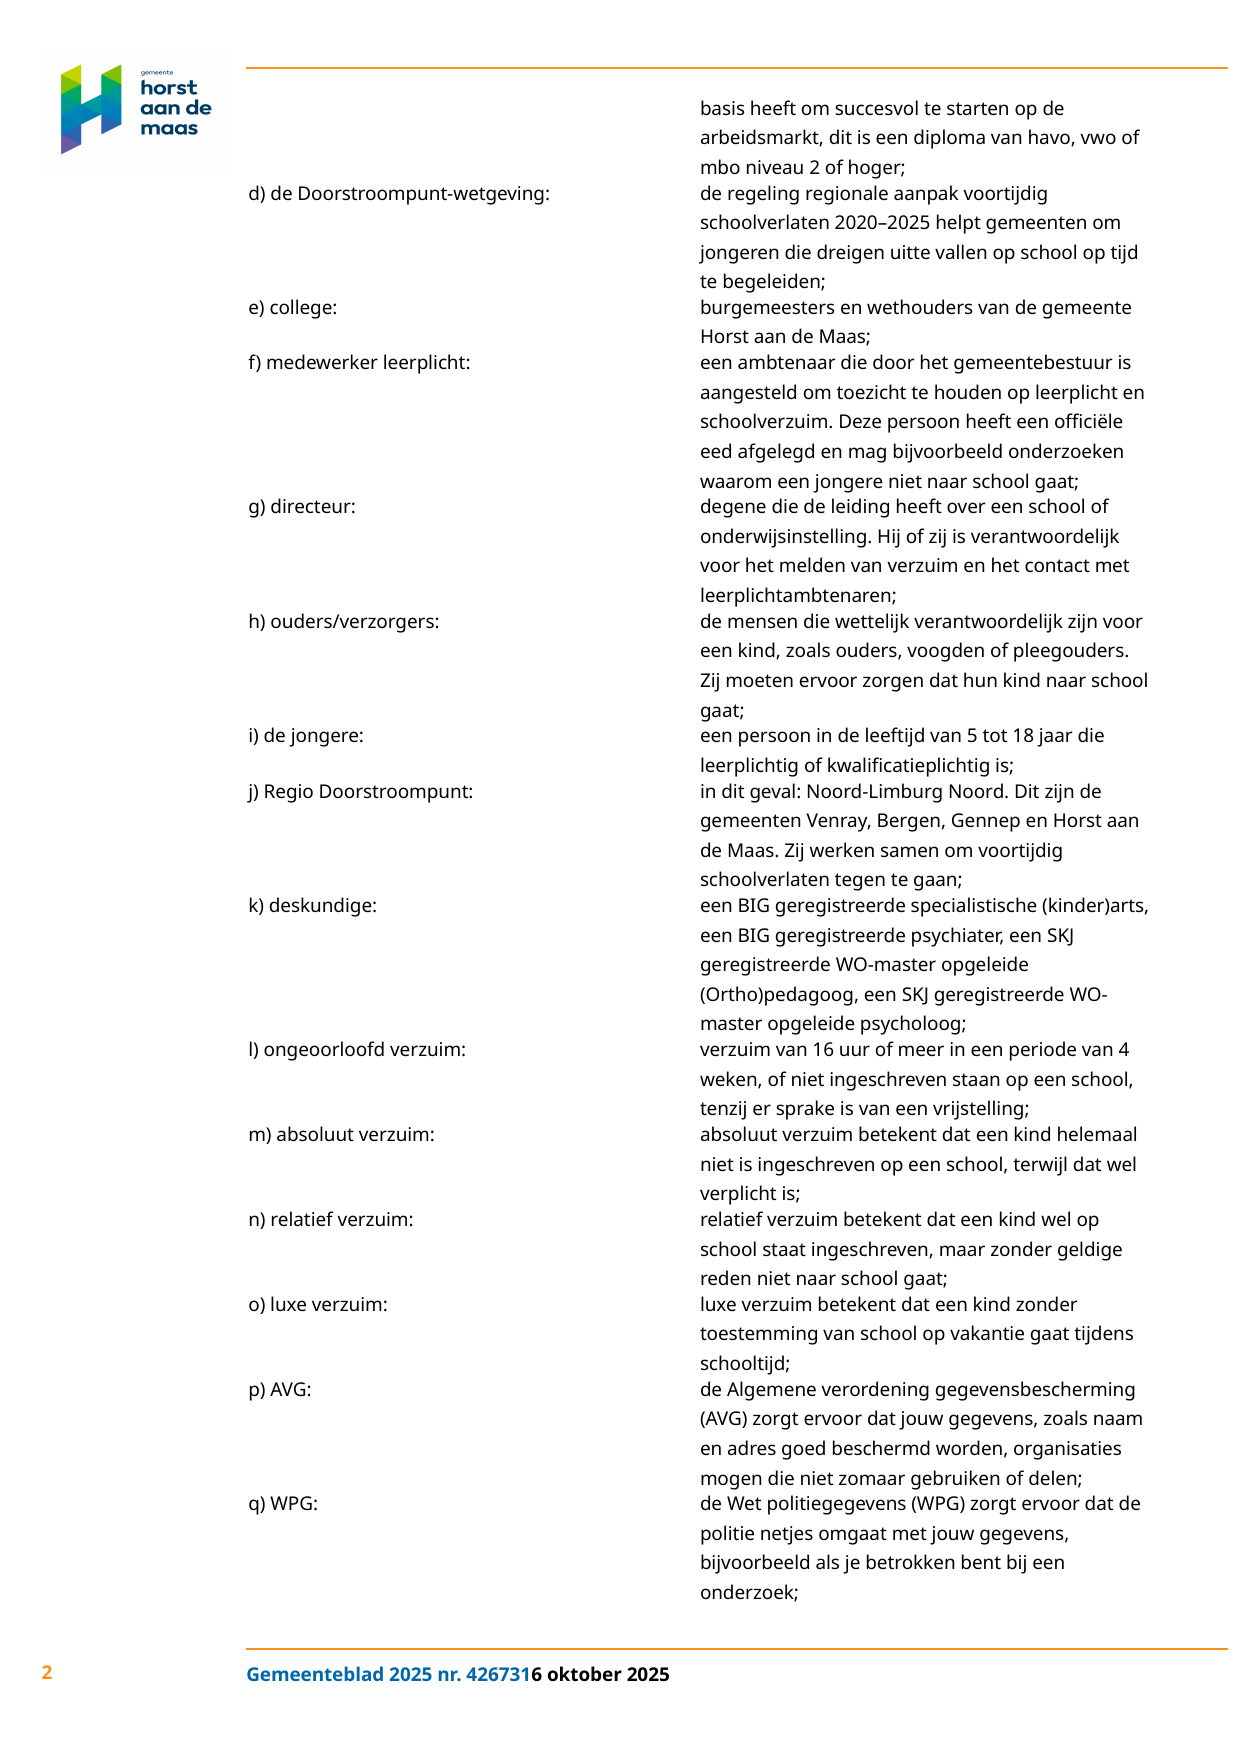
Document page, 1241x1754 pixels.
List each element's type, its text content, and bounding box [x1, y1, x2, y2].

table_cell de mensen die wettelijk verantwoordelijk zijn voor een kind, zoals ouders, voogden of pleegouders. Zij moeten ervoor zorgen dat hun kind naar school gaat; [700, 608, 1152, 722]
table_cell j) Regio Doorstroompunt: [248, 778, 700, 892]
table_cell degene die de leiding heeft over een school of onderwijsinstelling. Hij of zij is verantwoordelijk voor het melden van verzuim en het contact met leerplichtambtenaren; [700, 494, 1152, 608]
table_cell e) college: [248, 294, 700, 349]
table_cell een ambtenaar die door het gemeentebestuur is aangesteld om toezicht te houden op leerplicht en schoolverzuim. Deze persoon heeft een officiële eed afgelegd en mag bijvoorbeeld onderzoeken waarom een jongere niet naar school gaat; [700, 350, 1152, 493]
table_cell l) ongeoorloofd verzuim: [248, 1036, 700, 1121]
table_cell f) medewerker leerplicht: [248, 350, 700, 493]
table_cell h) ouders/verzorgers: [248, 608, 700, 722]
table_cell een persoon in de leeftijd van 5 tot 18 jaar die leerplichtig of kwalificatieplichtig is; [700, 723, 1152, 778]
table_cell q) WPG: [248, 1490, 700, 1605]
table_cell basis heeft om succesvol te starten op de arbeidsmarkt, dit is een diploma van havo, vwo of mbo niveau 2 of hoger; [700, 95, 1152, 180]
table_cell burgemeesters en wethouders van de gemeente Horst aan de Maas; [700, 294, 1152, 349]
table_cell p) AVG: [248, 1376, 700, 1490]
table_cell luxe verzuim betekent dat een kind zonder toestemming van school op vakantie gaat tijdens schooltijd; [700, 1291, 1152, 1376]
table_cell d) de Doorstroompunt-wetgeving: [248, 180, 700, 294]
table_cell o) luxe verzuim: [248, 1291, 700, 1376]
table_cell een BIG geregistreerde specialistische (kinder)arts, een BIG geregistreerde psychiater, een SKJ geregistreerde WO-master opgeleide (Ortho)pedagoog, een SKJ geregistreerde WO-master opgeleide psycholoog; [700, 892, 1152, 1036]
table_cell de regeling regionale aanpak voortijdig schoolverlaten 2020–2025 helpt gemeenten om jongeren die dreigen uitte vallen op school op tijd te begeleiden; [700, 180, 1152, 294]
table_cell m) absoluut verzuim: [248, 1121, 700, 1206]
table_cell in dit geval: Noord-Limburg Noord. Dit zijn de gemeenten Venray, Bergen, Gennep en Horst aan de Maas. Zij werken samen om voortijdig schoolverlaten tegen te gaan; [700, 778, 1152, 892]
picture [41, 47, 231, 172]
table_cell de Algemene verordening gegevensbescherming (AVG) zorgt ervoor dat jouw gegevens, zoals naam en adres goed beschermd worden, organisaties mogen die niet zomaar gebruiken of delen; [700, 1376, 1152, 1490]
table_cell de Wet politiegegevens (WPG) zorgt ervoor dat de politie netjes omgaat met jouw gegevens, bijvoorbeeld als je betrokken bent bij een onderzoek; [700, 1490, 1152, 1605]
table_cell absoluut verzuim betekent dat een kind helemaal niet is ingeschreven op een school, terwijl dat wel verplicht is; [700, 1121, 1152, 1206]
table_cell [248, 95, 700, 180]
table_cell i) de jongere: [248, 723, 700, 778]
table_cell g) directeur: [248, 494, 700, 608]
table_cell verzuim van 16 uur of meer in een periode van 4 weken, of niet ingeschreven staan op een school, tenzij er sprake is van een vrijstelling; [700, 1036, 1152, 1121]
table_cell n) relatief verzuim: [248, 1206, 700, 1291]
table_cell k) deskundige: [248, 892, 700, 1036]
table_cell relatief verzuim betekent dat een kind wel op school staat ingeschreven, maar zonder geldige reden niet naar school gaat; [700, 1206, 1152, 1291]
